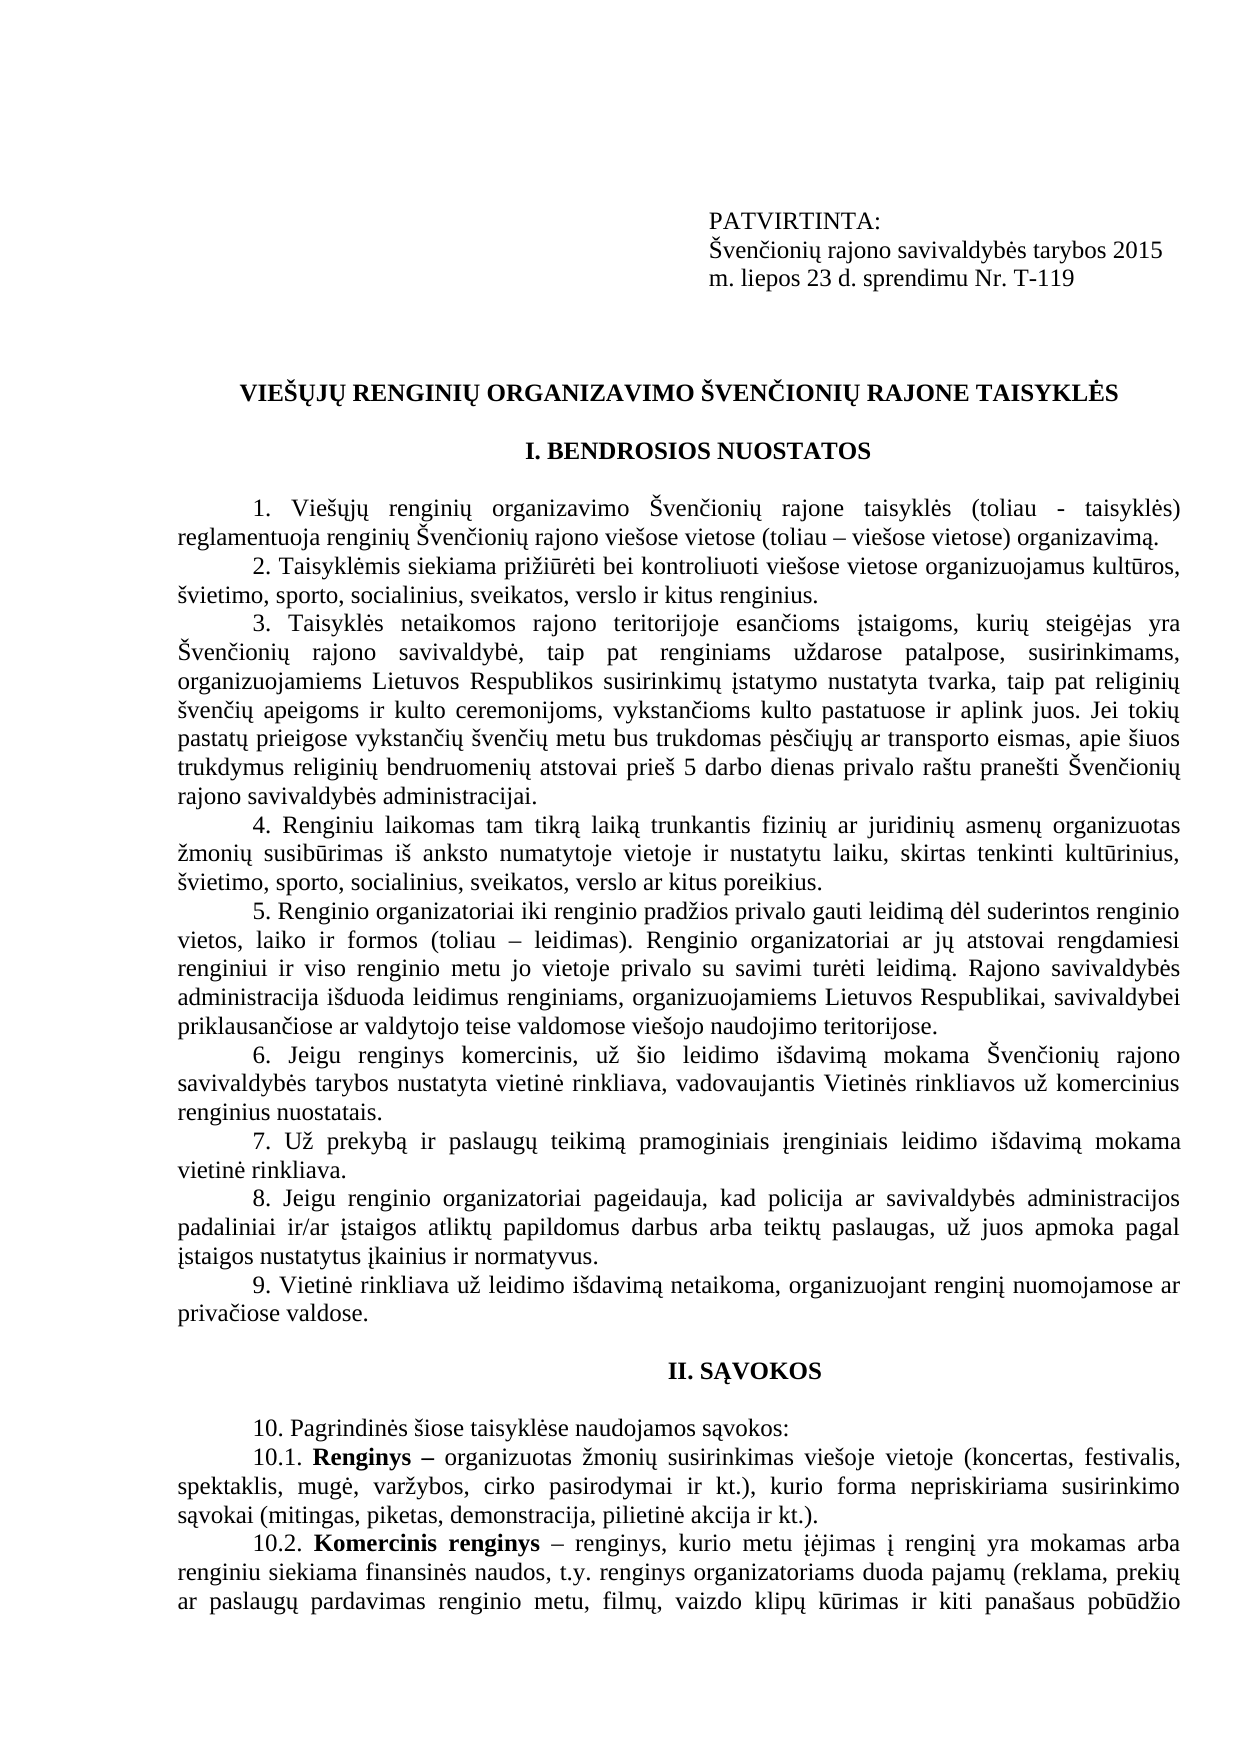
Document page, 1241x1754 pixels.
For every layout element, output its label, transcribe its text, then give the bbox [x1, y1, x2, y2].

text 1. Viešųjų renginių organizavimo Švenčionių rajone taisyklės (toliau - taisyklės) reglamentuoja renginių Švenčionių rajono viešose vietose (toliau – viešose vietose) organizavimą. [177, 493, 1181, 551]
text I. BENDROSIOS NUOSTATOS [215, 436, 1181, 465]
text 9. Vietinė rinkliava už leidimo išdavimą netaikoma, organizuojant renginį nuomojamose ar privačiose valdose. [177, 1270, 1181, 1327]
text 10.2. Komercinis renginys – renginys, kurio metu įėjimas į renginį yra mokamas arba renginiu siekiama finansinės naudos, t.y. renginys organizatoriams duoda pajamų (reklama, prekių ar paslaugų pardavimas renginio metu, filmų, vaizdo klipų kūrimas ir kiti panašaus pobūdžio [177, 1528, 1181, 1615]
text 6. Jeigu renginys komercinis, už šio leidimo išdavimą mokama Švenčionių rajono savivaldybės tarybos nustatyta vietinė rinkliava, vadovaujantis Vietinės rinkliavos už komercinius renginius nuostatais. [177, 1040, 1181, 1126]
text 2. Taisyklėmis siekiama prižiūrėti bei kontroliuoti viešose vietose organizuojamus kultūros, švietimo, sporto, socialinius, sveikatos, verslo ir kitus renginius. [177, 551, 1181, 608]
text 5. Renginio organizatoriai iki renginio pradžios privalo gauti leidimą dėl suderintos renginio vietos, laiko ir formos (toliau – leidimas). Renginio organizatoriai ar jų atstovai rengdamiesi renginiui ir viso renginio metu jo vietoje privalo su savimi turėti leidimą. Rajono savivaldybės administracija išduoda leidimus renginiams, organizuojamiems Lietuvos Respublikai, savivaldybei priklausančiose ar valdytojo teise valdomose viešojo naudojimo teritorijose. [177, 896, 1181, 1040]
text 10.1. Renginys – organizuotas žmonių susirinkimas viešoje vietoje (koncertas, festivalis, spektaklis, mugė, varžybos, cirko pasirodymai ir kt.), kurio forma nepriskiriama susirinkimo sąvokai (mitingas, piketas, demonstracija, pilietinė akcija ir kt.). [177, 1442, 1181, 1528]
text VIEŠŲJŲ Renginių organizavimo ŠVENČIONIŲ RAJONE taisyklės [177, 378, 1181, 407]
text 10. Pagrindinės šiose taisyklėse naudojamos sąvokos: [177, 1413, 1181, 1442]
text II. SĄVOKOS [177, 1356, 1181, 1385]
text 7. Už prekybą ir paslaugų teikimą pramoginiais įrenginiais leidimo išdavimą mokama vietinė rinkliava. [177, 1126, 1181, 1183]
text PATVIRTINTA: [709, 206, 1181, 235]
text 3. Taisyklės netaikomos rajono teritorijoje esančioms įstaigoms, kurių steigėjas yra Švenčionių rajono savivaldybė, taip pat renginiams uždarose patalpose, susirinkimams, organizuojamiems Lietuvos Respublikos susirinkimų įstatymo nustatyta tvarka, taip pat religinių švenčių apeigoms ir kulto ceremonijoms, vykstančioms kulto pastatuose ir aplink juos. Jei tokių pastatų prieigose vykstančių švenčių metu bus trukdomas pėsčiųjų ar transporto eismas, apie šiuos trukdymus religinių bendruomenių atstovai prieš 5 darbo dienas privalo raštu pranešti Švenčionių rajono savivaldybės administracijai. [177, 608, 1181, 810]
text 8. Jeigu renginio organizatoriai pageidauja, kad policija ar savivaldybės administracijos padaliniai ir/ar įstaigos atliktų papildomus darbus arba teiktų paslaugas, už juos apmoka pagal įstaigos nustatytus įkainius ir normatyvus. [177, 1183, 1181, 1270]
text Švenčionių rajono savivaldybės tarybos 2015 m. liepos 23 d. sprendimu Nr. T-119 [709, 235, 1181, 292]
text 4. Renginiu laikomas tam tikrą laiką trunkantis fizinių ar juridinių asmenų organizuotas žmonių susibūrimas iš anksto numatytoje vietoje ir nustatytu laiku, skirtas tenkinti kultūrinius, švietimo, sporto, socialinius, sveikatos, verslo ar kitus poreikius. [177, 810, 1181, 896]
